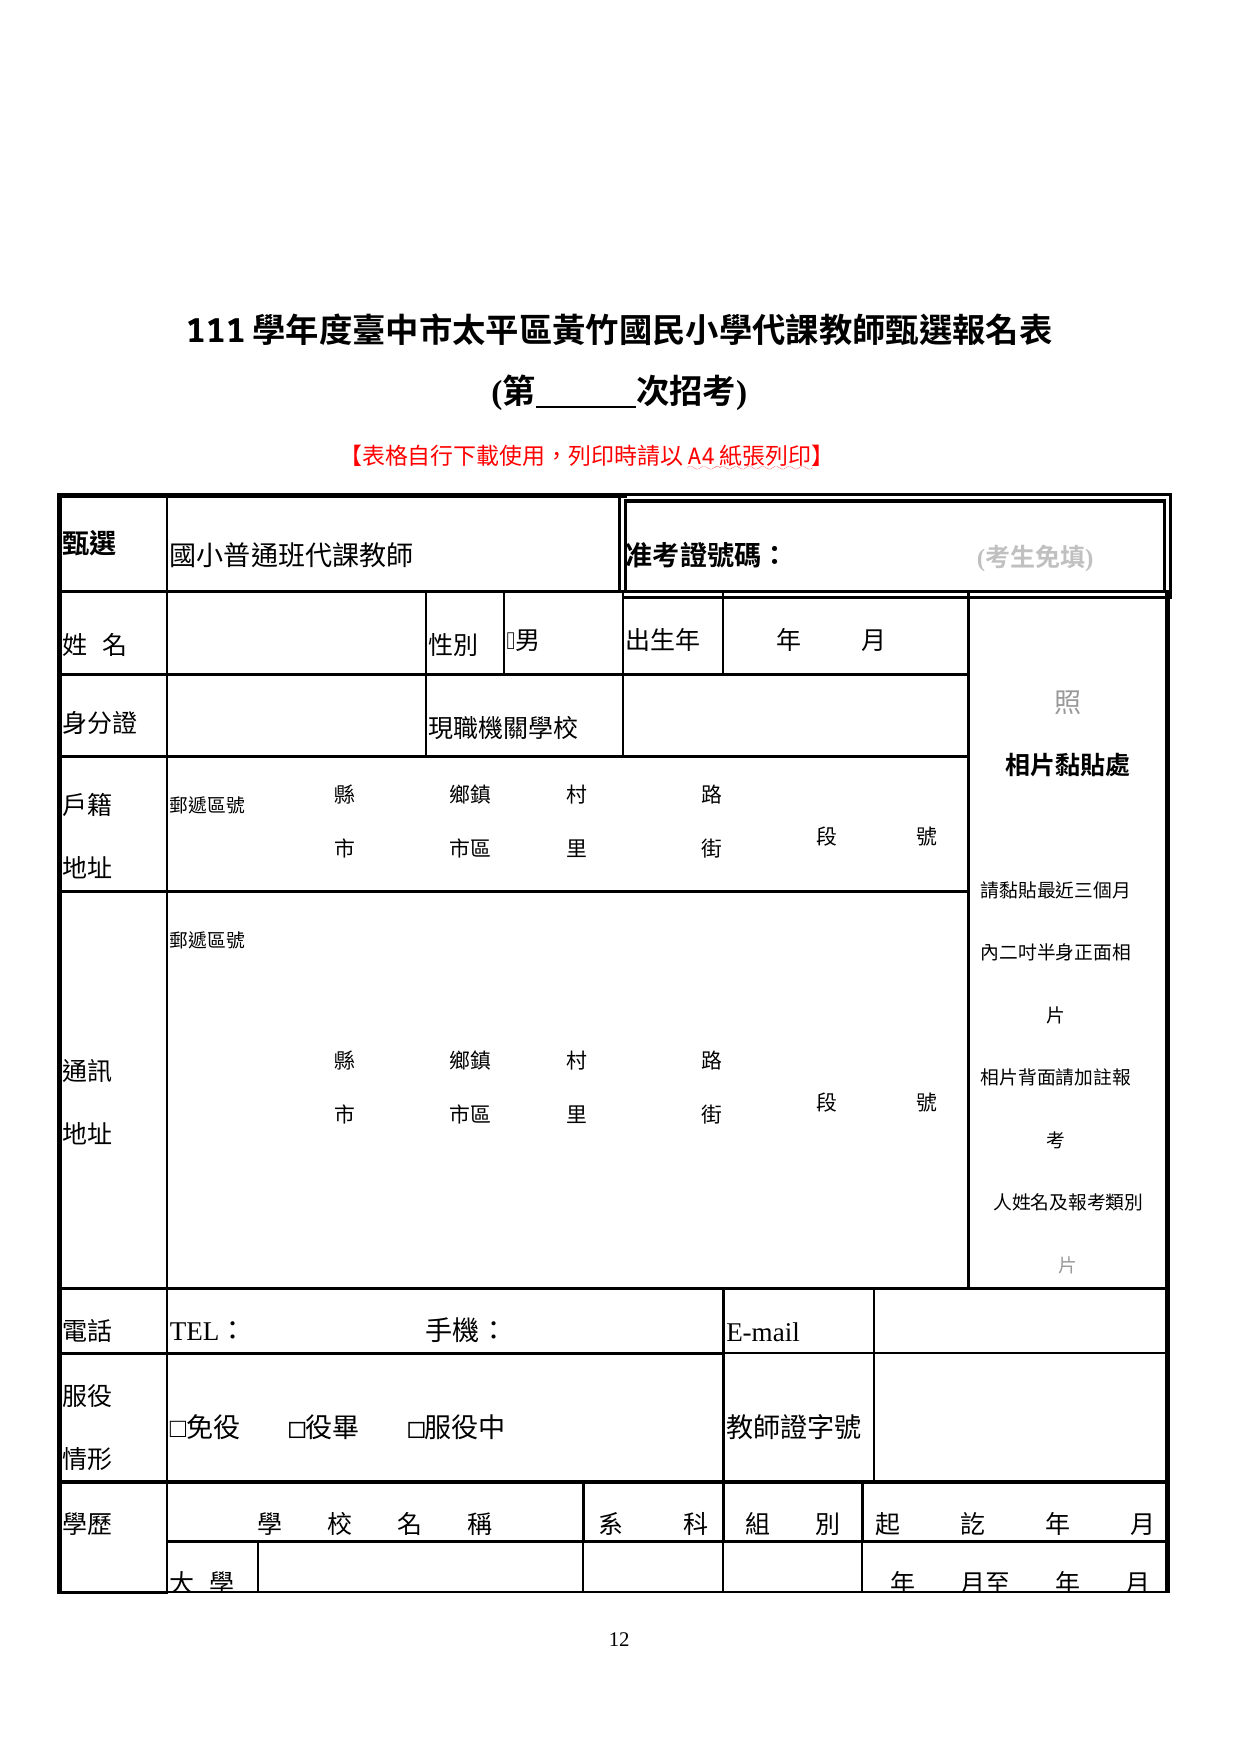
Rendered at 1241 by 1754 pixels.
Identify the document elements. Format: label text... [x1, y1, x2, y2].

table_cell [258, 758, 331, 889]
table_cell [259, 1543, 582, 1591]
table_cell 系 科 [585, 1484, 722, 1539]
table_cell 村 里 [563, 893, 603, 1287]
table_cell [603, 758, 699, 889]
table_cell E-mail [725, 1290, 873, 1352]
table_cell 鄉鎮 市區 [447, 893, 508, 1287]
table_cell 學 校 名 稱 [168, 1484, 582, 1539]
table_cell □免役 □役畢 □服役中 [168, 1355, 722, 1480]
table_cell [258, 893, 331, 1287]
table_cell 段 [814, 893, 851, 1287]
table_cell 村 里 [563, 758, 603, 889]
table_cell [168, 593, 425, 672]
table_cell 身分證 字號 [62, 676, 166, 755]
table_cell TEL： 手機： [168, 1290, 722, 1352]
text (第 次招考) [94, 351, 1144, 413]
table_cell [603, 893, 699, 1287]
table_cell 號 [851, 758, 967, 889]
table_cell [875, 1354, 1165, 1480]
table_cell 現職機關學校 [427, 676, 622, 755]
table_cell 鄉鎮 市區 [447, 758, 508, 889]
table_cell 段 [814, 758, 851, 889]
table_cell 學歷 [62, 1484, 166, 1591]
table_header 准考證號碼： [627, 503, 794, 590]
table_cell 起 訖 年 月 [864, 1484, 1165, 1539]
table_cell [875, 1290, 1165, 1352]
table_cell [738, 893, 813, 1287]
table_cell [508, 758, 563, 889]
table_cell 縣 市 [331, 893, 371, 1287]
table_cell 郵遞區號 [168, 758, 258, 889]
table_cell 路 街 [699, 758, 738, 889]
table_cell [738, 758, 813, 889]
table_cell 電話 [62, 1290, 166, 1352]
table_cell 路 街 [699, 893, 738, 1287]
table_cell 照 相片黏貼處 請黏貼最近三個月內二吋半身正面相片 相片背面請加註報考 人姓名及報考類別 片 [970, 599, 1165, 1287]
table_cell 大 學 [168, 1543, 257, 1591]
table_cell 通訊 地址 [62, 893, 166, 1287]
table_cell 縣 市 [331, 758, 371, 889]
table_cell 戶籍 地址 [62, 758, 166, 889]
table_cell [624, 676, 967, 755]
table_cell 男 女 [505, 593, 622, 672]
text 111學年度臺中市太平區黃竹國民小學代課教師甄選報名表 [94, 288, 1144, 351]
table_header 國小普通班代課教師 [168, 498, 618, 590]
table_header 准考證號碼： [623, 496, 794, 589]
table_header (考生免填) [794, 496, 1168, 590]
table_header 甄選 類別 [62, 498, 166, 590]
table_cell 性別 [427, 593, 503, 672]
table_cell 郵遞區號 [168, 893, 258, 1287]
table_cell 教師證字號 [725, 1354, 873, 1480]
table_cell [371, 893, 447, 1287]
table_cell 姓 名 [62, 593, 166, 672]
table_cell 出生年月日 [624, 599, 722, 672]
table_cell [168, 676, 425, 755]
table_cell [584, 1543, 722, 1591]
table_cell [724, 1543, 861, 1591]
table_cell 服役 情形 [62, 1355, 166, 1480]
table_cell [371, 758, 447, 889]
table_cell 號 [851, 893, 967, 1287]
table_cell 組 別 [725, 1484, 861, 1539]
table_cell [508, 893, 563, 1287]
table_cell 年 月至 年 月 [863, 1543, 1165, 1591]
table_cell 年 月 日 [724, 599, 967, 672]
text 【表格自行下載使用，列印時請以A4紙張列印】 [94, 413, 1144, 476]
